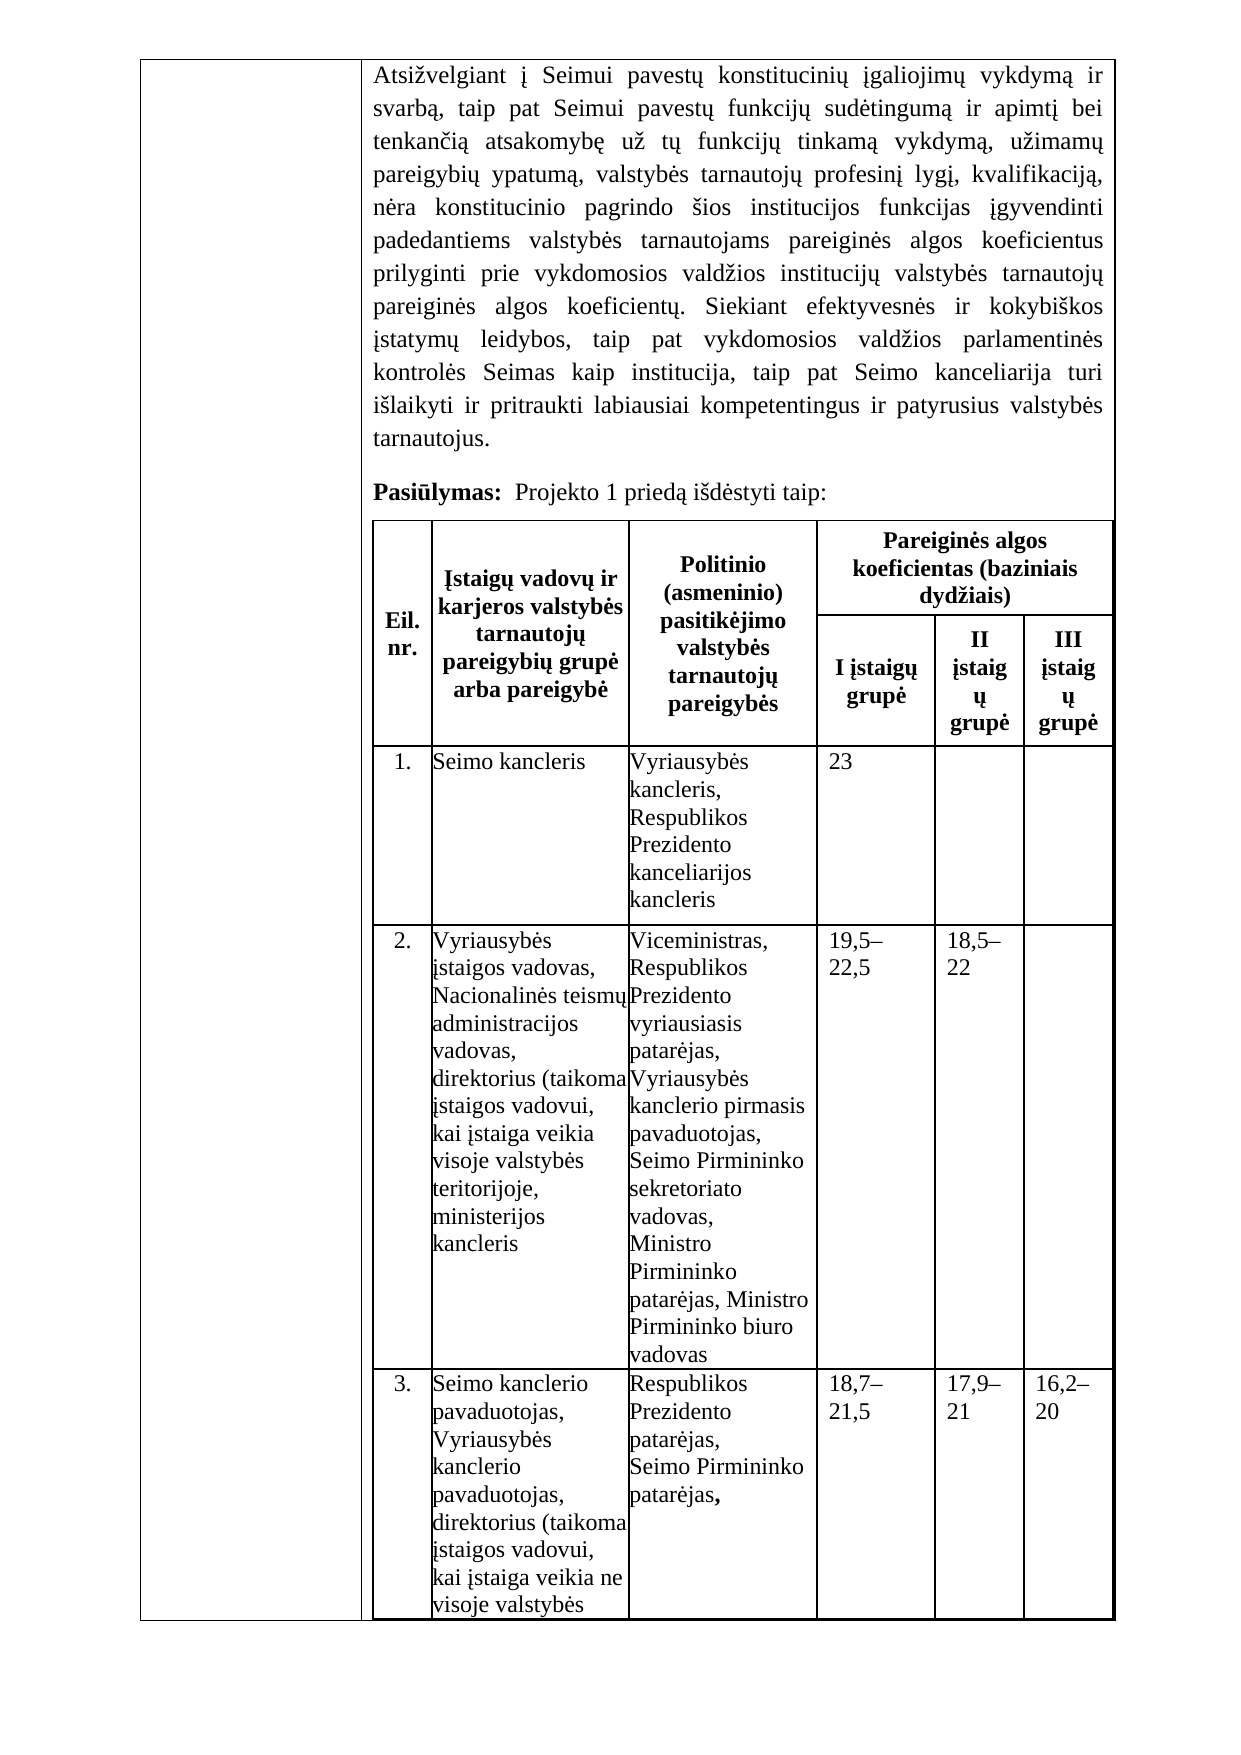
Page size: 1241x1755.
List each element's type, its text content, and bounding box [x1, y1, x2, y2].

table_cell 18,7–21,5 [818, 1370, 934, 1618]
table_cell Seimo kancleris [433, 747, 628, 924]
table_cell Vyriausybės įstaigos vadovas, Nacionalinės teismų administracijos vadovas, direktorius (taikoma įstaigos vadovui, kai įstaiga veikia visoje valstybės teritorijoje, ministerijos kancleris [433, 926, 628, 1367]
table_cell 1. [374, 747, 431, 924]
table_cell 23 [818, 747, 934, 924]
table_header Pareiginės algos koeficientas (baziniais dydžiais) [818, 521, 1112, 614]
table_cell Vyriausybės kancleris, Respublikos Prezidento kanceliarijos kancleris [630, 747, 816, 924]
table_header Politinio (asmeninio) pasitikėjimo valstybės tarnautojų pareigybės [630, 521, 816, 745]
table_cell [936, 747, 1023, 924]
table_cell 18,5–22 [936, 926, 1023, 1367]
table_cell Viceministras, Respublikos Prezidento vyriausiasis patarėjas, Vyriausybės kanclerio pirmasis pavaduotojas, Seimo Pirmininko sekretoriato vadovas, Ministro Pirmininko patarėjas, Ministro Pirmininko biuro vadovas [630, 926, 816, 1367]
table_cell Seimo kanclerio pavaduotojas, Vyriausybės kanclerio pavaduotojas, direktorius (taikoma įstaigos vadovui, kai įstaiga veikia ne visoje valstybės [433, 1370, 628, 1618]
table_header Įstaigų vadovų ir karjeros valstybės tarnautojų pareigybių grupė arba pareigybė [433, 521, 628, 745]
table_cell III įstaigų grupė [1025, 616, 1112, 745]
table_header Eil. nr. [374, 521, 431, 745]
table_cell Respublikos Prezidento patarėjas, Seimo Pirmininko patarėjas, [630, 1370, 816, 1618]
table_cell 17,9–21 [936, 1370, 1023, 1618]
table_cell 16,2–20 [1025, 1370, 1112, 1618]
table_cell [141, 60, 361, 1620]
table_cell I įstaigų grupė [818, 616, 934, 745]
table_cell 3. [374, 1370, 431, 1618]
table_cell 2. [374, 926, 431, 1367]
table_cell Atsižvelgiant į Seimui pavestų konstitucinių įgaliojimų vykdymą ir svarbą, taip pat Seimui pavestų funkcijų sudėtingumą ir apimtį bei tenkančią atsakomybę už tų funkcijų tinkamą vykdymą, užimamų pareigybių ypatumą, valstybės tarnautojų profesinį lygį, kvalifikaciją, nėra konstitucinio pagrindo šios institucijos funkcijas įgyvendinti padedantiems valstybės tarnautojams pareiginės algos koeficientus prilyginti prie vykdomosios valdžios institucijų valstybės tarnautojų pareiginės algos koeficientų. Siekiant efektyvesnės ir kokybiškos įstatymų leidybos, taip pat vykdomosios valdžios parlamentinės kontrolės Seimas kaip institucija, taip pat Seimo kanceliarija turi išlaikyti ir pritraukti labiausiai kompetentingus ir patyrusius valstybės tarnautojus. Pasiūlymas: Projekto 1 priedą išdėstyti taip: [362, 60, 1114, 1620]
table_cell [1025, 747, 1112, 924]
table_cell 19,5–22,5 [818, 926, 934, 1367]
table_cell II įstaigų grupė [936, 616, 1023, 745]
table_cell [1025, 926, 1112, 1367]
